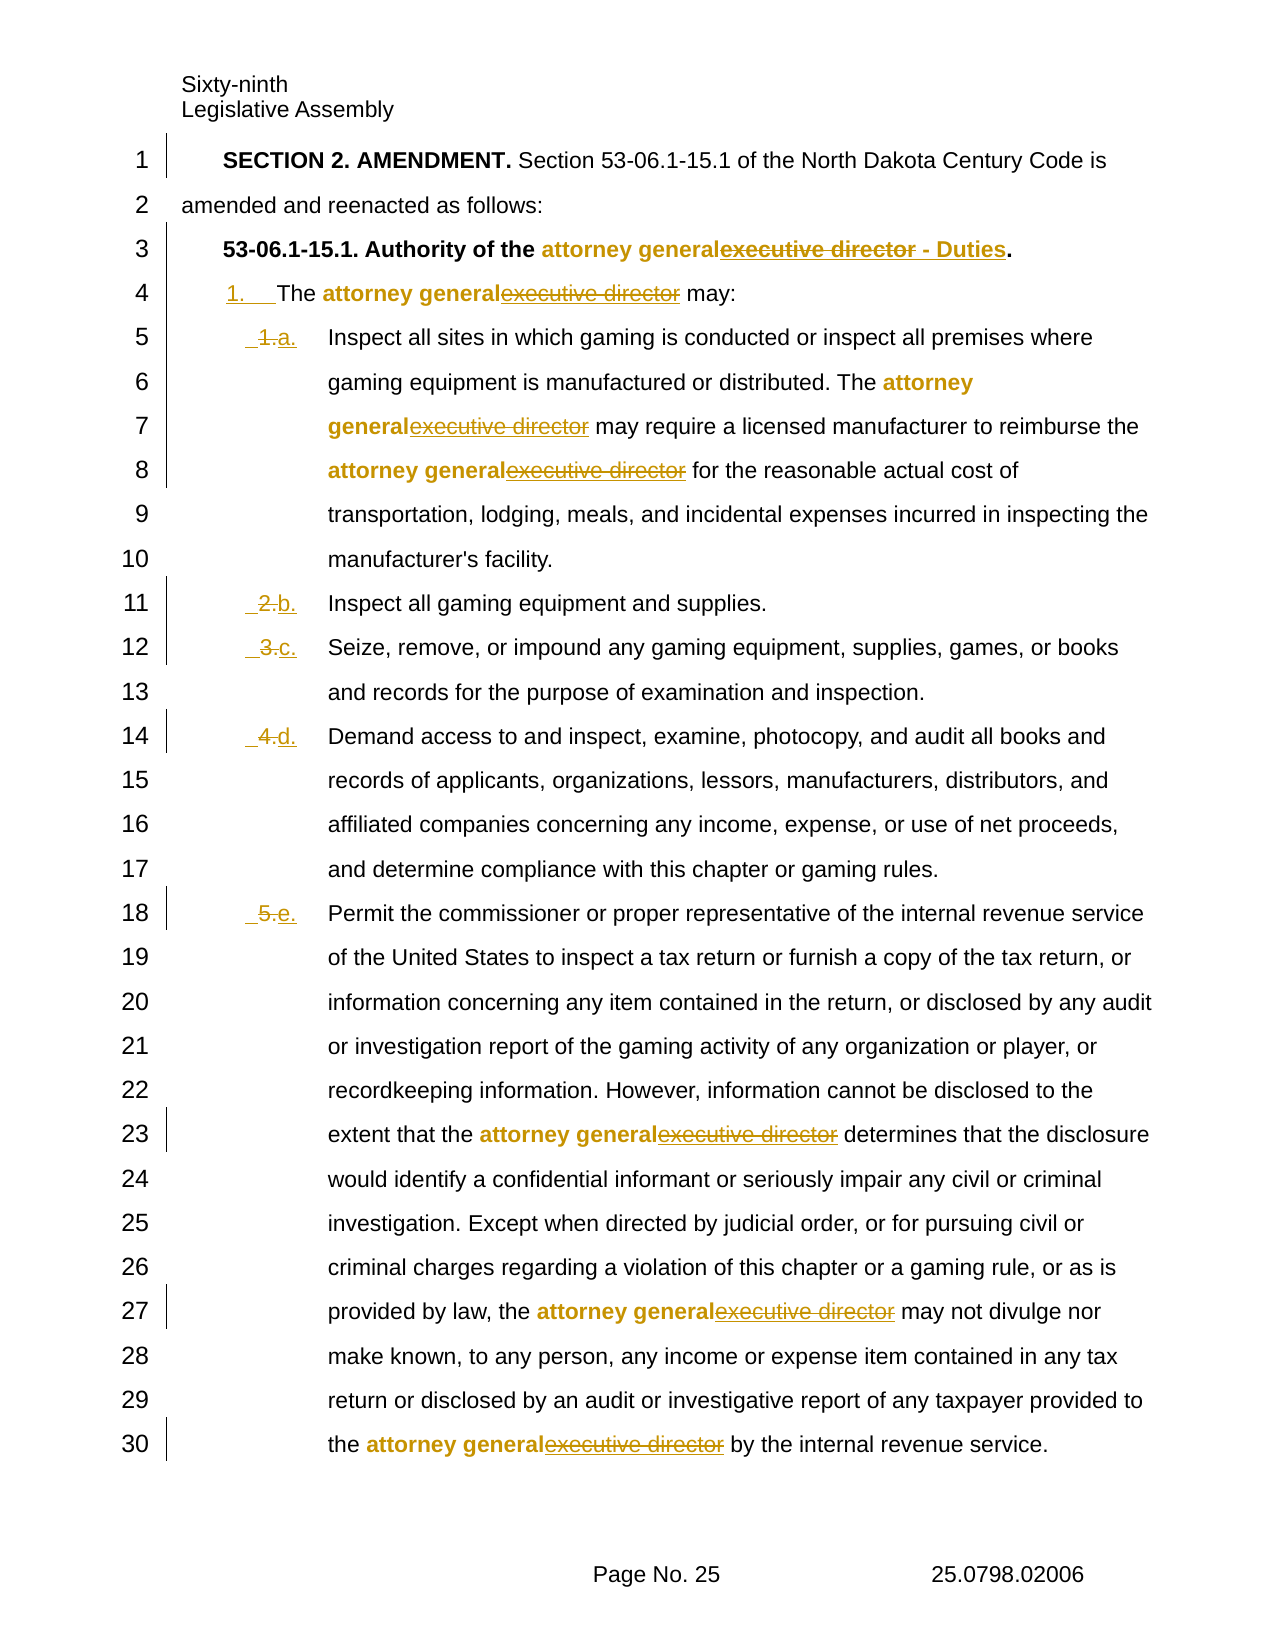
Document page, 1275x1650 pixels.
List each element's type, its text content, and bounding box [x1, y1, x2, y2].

text b. Inspect all gaming equipment and supplies. [181, 576, 1154, 620]
text 1. The attorney general may: [181, 266, 1154, 310]
text SECTION 2. AMENDMENT. Section 53‑06.1‑15.1 of the North Dakota Century Code is amended and reenacted as follows: [181, 133, 1154, 222]
text a. Inspect all sites in which gaming is conducted or inspect all premises where gaming equipment is manufactured or distributed. The attorney general may require a licensed manufacturer to reimburse the attorney general for the reasonable actual cost of transportation, lodging, meals, and incidental expenses incurred in inspecting the manufacturer's facility. [181, 310, 1154, 576]
subtitle 53‑06.1‑15.1. Authority of the attorney general - Duties. [181, 222, 1154, 266]
text e. Permit the commissioner or proper representative of the internal revenue service of the United States to inspect a tax return or furnish a copy of the tax return, or information concerning any item contained in the return, or disclosed by any audit or investigation report of the gaming activity of any organization or player, or recordkeeping information. However, information cannot be disclosed to the extent that the attorney general determines that the disclosure would identify a confidential informant or seriously impair any civil or criminal investigation. Except when directed by judicial order, or for pursuing civil or criminal charges regarding a violation of this chapter or a gaming rule, or as is provided by law, the attorney general may not divulge nor make known, to any person, any income or expense item contained in any tax return or disclosed by an audit or investigative report of any taxpayer provided to the attorney general by the internal revenue service. [181, 886, 1154, 1461]
text d. Demand access to and inspect, examine, photocopy, and audit all books and records of applicants, organizations, lessors, manufacturers, distributors, and affiliated companies concerning any income, expense, or use of net proceeds, and determine compliance with this chapter or gaming rules. [181, 709, 1154, 886]
text c. Seize, remove, or impound any gaming equipment, supplies, games, or books and records for the purpose of examination and inspection. [181, 620, 1154, 709]
